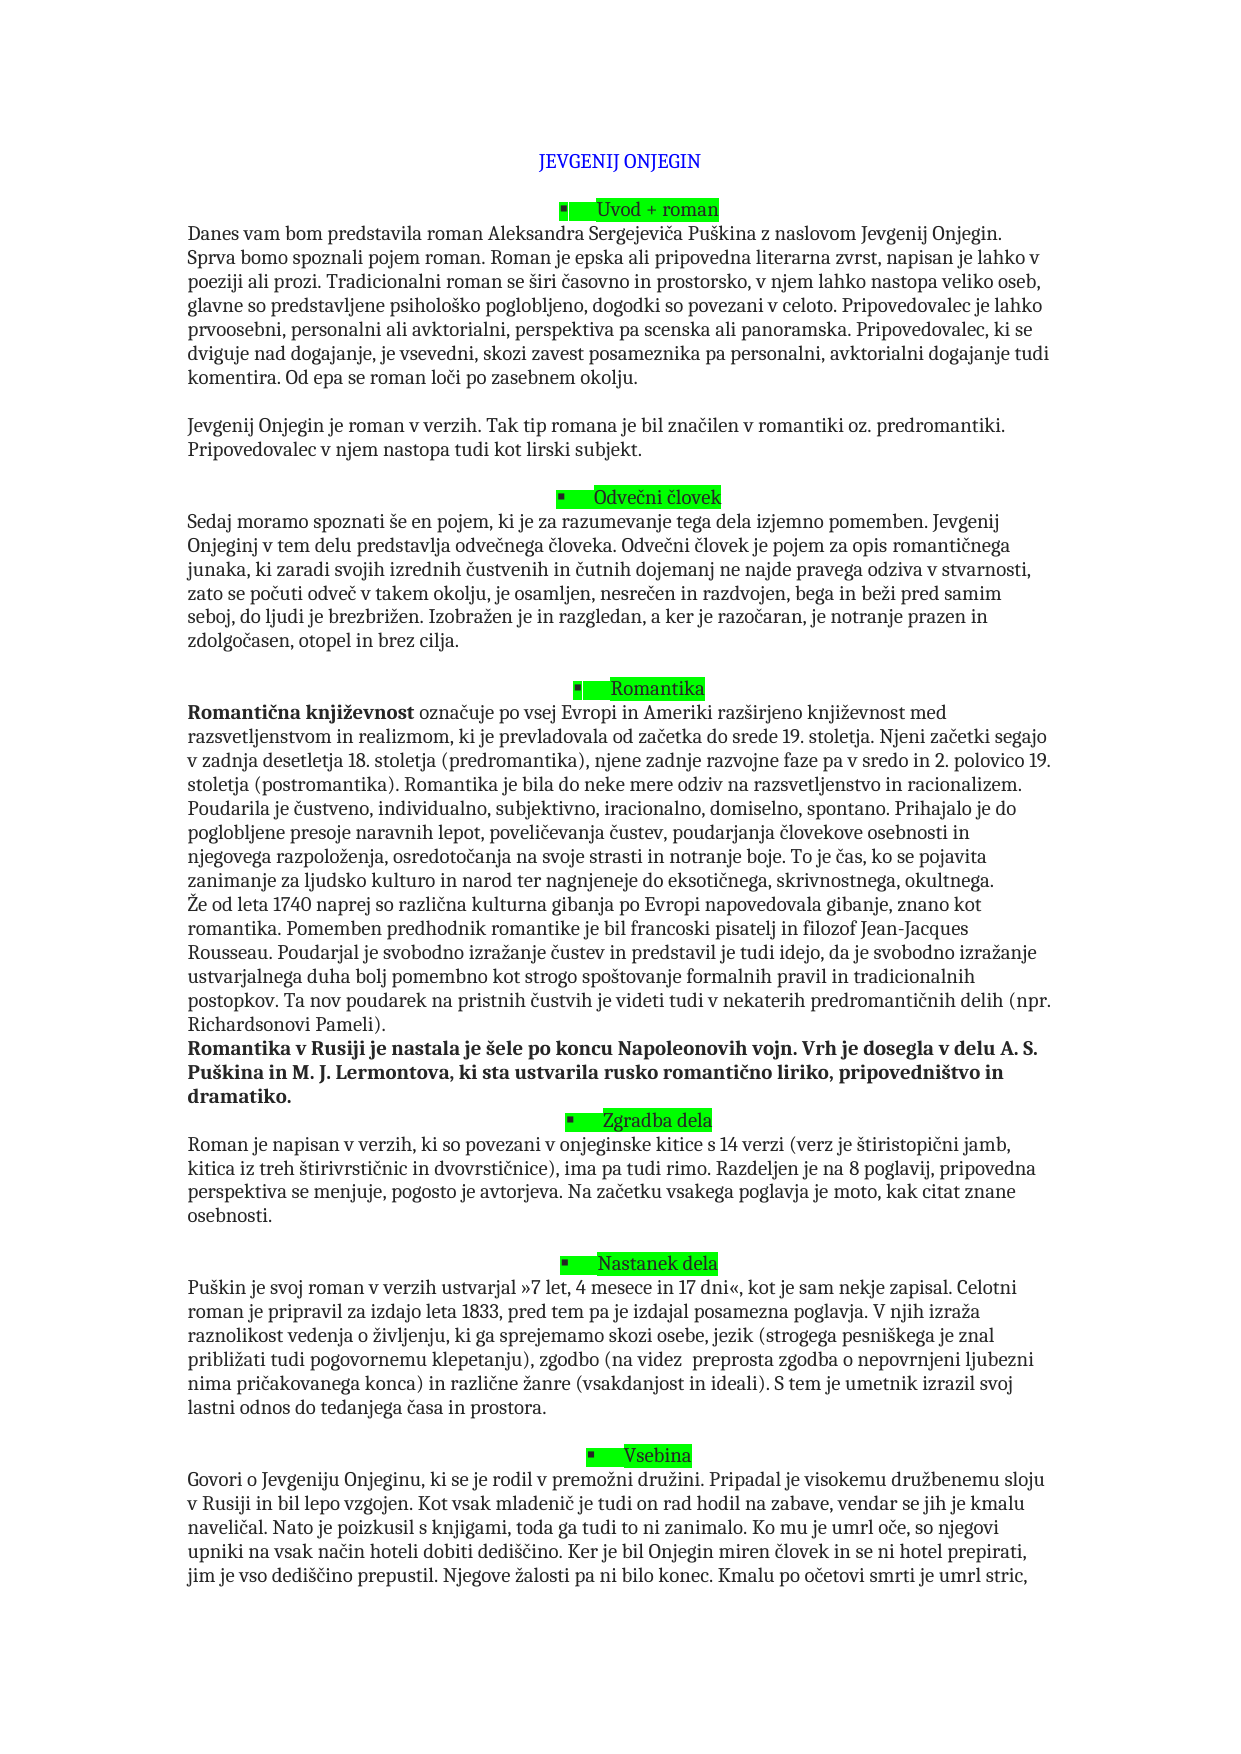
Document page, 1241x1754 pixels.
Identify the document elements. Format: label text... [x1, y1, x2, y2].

text Sedaj moramo spoznati še en pojem, ki je za razumevanje tega dela izjemno pomemben. Jevgenij Onjeginj v tem delu predstavlja odvečnega človeka. Odvečni človek je pojem za opis romantičnega junaka, ki zaradi svojih izrednih čustvenih in čutnih dojemanj ne najde pravega odziva v stvarnosti, zato se počuti odveč v takem okolju, je osamljen, nesrečen in razdvojen, bega in beži pred samim seboj, do ljudi je brezbrižen. Izobražen je in razgledan, a ker je razočaran, je notranje prazen in zdolgočasen, otopel in brez cilja. [187, 509, 1053, 653]
list Nastanek dela [225, 1252, 1053, 1276]
text Romantična književnost označuje po vsej Evropi in Ameriki razširjeno književnost med razsvetljenstvom in realizmom, ki je prevladovala od začetka do srede 19. stoletja. Njeni začetki segajo v zadnja desetletja 18. stoletja (predromantika), njene zadnje razvojne faze pa v sredo in 2. polovico 19. stoletja (postromantika). Romantika je bila do neke mere odziv na razsvetljenstvo in racionalizem. Poudarila je čustveno, individualno, subjektivno, iracionalno, domiselno, spontano. Prihajalo je do poglobljene presoje naravnih lepot, poveličevanja čustev, poudarjanja človekove osebnosti in njegovega razpoloženja, osredotočanja na svoje strasti in notranje boje. To je čas, ko se pojavita zanimanje za ljudsko kulturo in narod ter nagnjeneje do eksotičnega, skrivnostnega, okultnega. [187, 701, 1053, 893]
text JEVGENIJ ONJEGIN [187, 150, 1053, 174]
text Že od leta 1740 naprej so različna kulturna gibanja po Evropi napovedovala gibanje, znano kot romantika. Pomemben predhodnik romantike je bil francoski pisatelj in filozof Jean-Jacques Rousseau. Poudarjal je svobodno izražanje čustev in predstavil je tudi idejo, da je svobodno izražanje ustvarjalnega duha bolj pomembno kot strogo spoštovanje formalnih pravil in tradicionalnih postopkov. Ta nov poudarek na pristnih čustvih je videti tudi v nekaterih predromantičnih delih (npr. Richardsonovi Pameli). [187, 893, 1053, 1036]
list Vsebina [225, 1444, 1053, 1468]
text Jevgenij Onjegin je roman v verzih. Tak tip romana je bil značilen v romantiki oz. predromantiki. Pripovedovalec v njem nastopa tudi kot lirski subjekt. [187, 413, 1053, 461]
text Danes vam bom predstavila roman Aleksandra Sergejeviča Puškina z naslovom Jevgenij Onjegin. Sprva bomo spoznali pojem roman. Roman je epska ali pripovedna literarna zvrst, napisan je lahko v poeziji ali prozi. Tradicionalni roman se širi časovno in prostorsko, v njem lahko nastopa veliko oseb, glavne so predstavljene psihološko poglobljeno, dogodki so povezani v celoto. Pripovedovalec je lahko prvoosebni, personalni ali avktorialni, perspektiva pa scenska ali panoramska. Pripovedovalec, ki se dviguje nad dogajanje, je vsevedni, skozi zavest posameznika pa personalni, avktorialni dogajanje tudi komentira. Od epa se roman loči po zasebnem okolju. [187, 222, 1053, 389]
list Uvod + roman [225, 198, 1053, 222]
text Romantika v Rusiji je nastala je šele po koncu Napoleonovih vojn. Vrh je dosegla v delu A. S. Puškina in M. J. Lermontova, ki sta ustvarila rusko romantično liriko, pripovedništvo in dramatiko. [187, 1036, 1053, 1108]
list Odvečni človek [225, 485, 1053, 509]
text Puškin je svoj roman v verzih ustvarjal »7 let, 4 mesece in 17 dni«, kot je sam nekje zapisal. Celotni roman je pripravil za izdajo leta 1833, pred tem pa je izdajal posamezna poglavja. V njih izraža raznolikost vedenja o življenju, ki ga sprejemamo skozi osebe, jezik (strogega pesniškega je znal približati tudi pogovornemu klepetanju), zgodbo (na videz preprosta zgodba o nepovrnjeni ljubezni nima pričakovanega konca) in različne žanre (vsakdanjost in ideali). S tem je umetnik izrazil svoj lastni odnos do tedanjega časa in prostora. [187, 1276, 1053, 1420]
list Zgradba dela [225, 1108, 1053, 1132]
list Romantika [225, 677, 1053, 701]
text Roman je napisan v verzih, ki so povezani v onjeginske kitice s 14 verzi (verz je štiristopični jamb, kitica iz treh štirivrstičnic in dvovrstičnice), ima pa tudi rimo. Razdeljen je na 8 poglavij, pripovedna perspektiva se menjuje, pogosto je avtorjeva. Na začetku vsakega poglavja je moto, kak citat znane osebnosti. [187, 1132, 1053, 1228]
text Govori o Jevgeniju Onjeginu, ki se je rodil v premožni družini. Pripadal je visokemu družbenemu sloju v Rusiji in bil lepo vzgojen. Kot vsak mladenič je tudi on rad hodil na zabave, vendar se jih je kmalu naveličal. Nato je poizkusil s knjigami, toda ga tudi to ni zanimalo. Ko mu je umrl oče, so njegovi upniki na vsak način hoteli dobiti dediščino. Ker je bil Onjegin miren človek in se ni hotel prepirati, jim je vso dediščino prepustil. Njegove žalosti pa ni bilo konec. Kmalu po očetovi smrti je umrl stric, [187, 1468, 1053, 1587]
